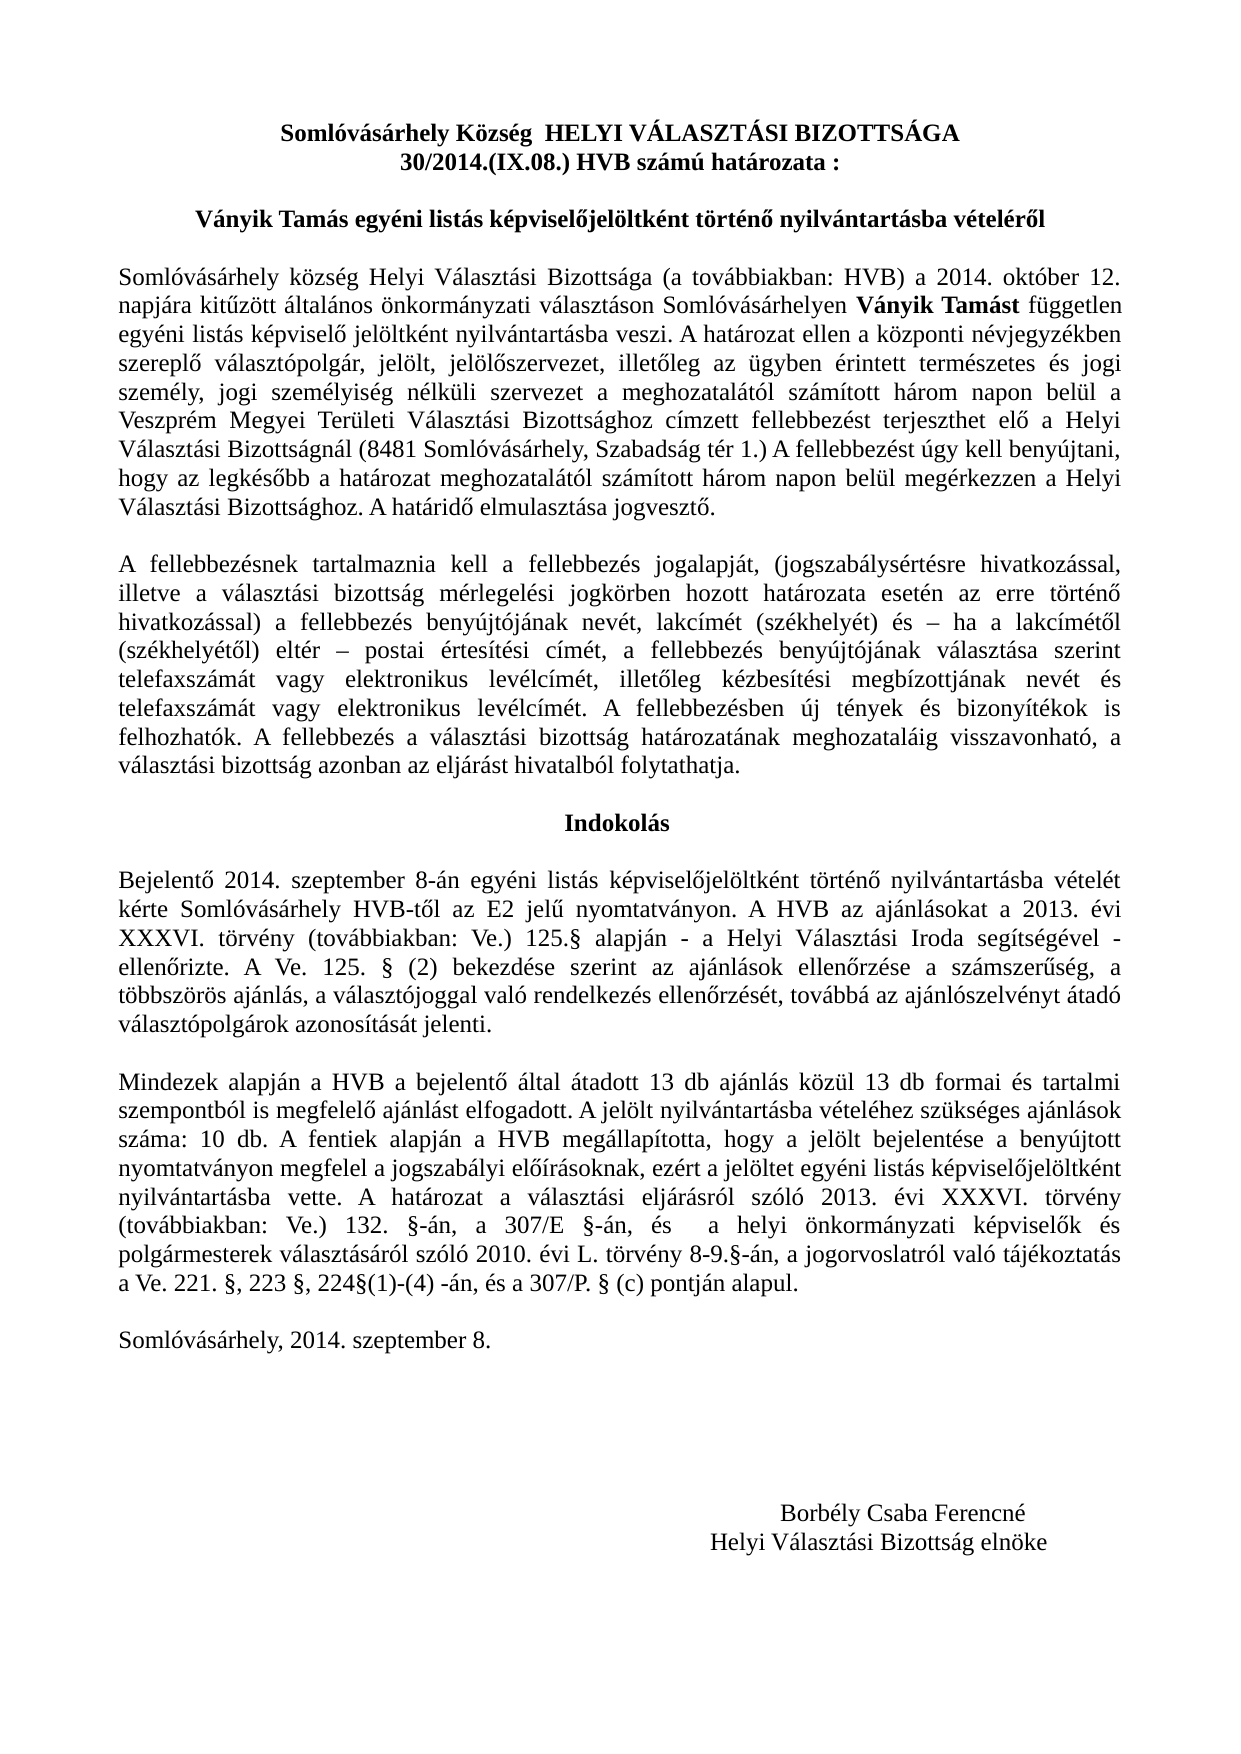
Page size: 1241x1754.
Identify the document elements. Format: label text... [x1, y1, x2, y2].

text Bejelentő 2014. szeptember 8-án egyéni listás képviselőjelöltként történő nyilvántartásba vételét kérte Somlóvásárhely HVB-től az E2 jelű nyomtatványon. A HVB az ajánlásokat a 2013. évi XXXVI. törvény (továbbiakban: Ve.) 125.§ alapján - a Helyi Választási Iroda segítségével - ellenőrizte. A Ve. 125. § (2) bekezdése szerint az ajánlások ellenőrzése a számszerűség, a többszörös ajánlás, a választójoggal való rendelkezés ellenőrzését, továbbá az ajánlószelvényt átadó választópolgárok azonosítását jelenti. [118, 866, 1122, 1038]
text A fellebbezésnek tartalmaznia kell a fellebbezés jogalapját, (jogszabálysértésre hivatkozással, illetve a választási bizottság mérlegelési jogkörben hozott határozata esetén az erre történő hivatkozással) a fellebbezés benyújtójának nevét, lakcímét (székhelyét) és – ha a lakcímétől (székhelyétől) eltér – postai értesítési címét, a fellebbezés benyújtójának választása szerint telefaxszámát vagy elektronikus levélcímét, illetőleg kézbesítési megbízottjának nevét és telefaxszámát vagy elektronikus levélcímét. A fellebbezésben új tények és bizonyítékok is felhozhatók. A fellebbezés a választási bizottság határozatának meghozataláig visszavonható, a választási bizottság azonban az eljárást hivatalból folytathatja. [118, 549, 1122, 779]
text Borbély Csaba Ferencné [118, 1498, 1122, 1527]
text 30/2014.(IX.08.) HVB számú határozata : [118, 147, 1122, 176]
text Mindezek alapján a HVB a bejelentő által átadott 13 db ajánlás közül 13 db formai és tartalmi szempontból is megfelelő ajánlást elfogadott. A jelölt nyilvántartásba vételéhez szükséges ajánlások száma: 10 db. A fentiek alapján a HVB megállapította, hogy a jelölt bejelentése a benyújtott nyomtatványon megfelel a jogszabályi előírásoknak, ezért a jelöltet egyéni listás képviselőjelöltként nyilvántartásba vette. A határozat a választási eljárásról szóló 2013. évi XXXVI. törvény (továbbiakban: Ve.) 132. §-án, a 307/E §-án, és a helyi önkormányzati képviselők és polgármesterek választásáról szóló 2010. évi L. törvény 8-9.§-án, a jogorvoslatról való tájékoztatás a Ve. 221. §, 223 §, 224§(1)-(4) -án, és a 307/P. § (c) pontján alapul. [118, 1067, 1122, 1297]
text Somlóvásárhely Község HELYI VÁLASZTÁSI BIZOTTSÁGA [118, 118, 1122, 147]
text Somlóvásárhely község Helyi Választási Bizottsága (a továbbiakban: HVB) a 2014. október 12. napjára kitűzött általános önkormányzati választáson Somlóvásárhelyen Ványik Tamást független egyéni listás képviselő jelöltként nyilvántartásba veszi. A határozat ellen a központi névjegyzékben szereplő választópolgár, jelölt, jelölőszervezet, illetőleg az ügyben érintett természetes és jogi személy, jogi személyiség nélküli szervezet a meghozatalától számított három napon belül a Veszprém Megyei Területi Választási Bizottsághoz címzett fellebbezést terjeszthet elő a Helyi Választási Bizottságnál (8481 Somlóvásárhely, Szabadság tér 1.) A fellebbezést úgy kell benyújtani, hogy az legkésőbb a határozat meghozatalától számított három napon belül megérkezzen a Helyi Választási Bizottsághoz. A határidő elmulasztása jogvesztő. [118, 262, 1122, 521]
text Ványik Tamás egyéni listás képviselőjelöltként történő nyilvántartásba vételéről [195, 204, 1098, 233]
text Helyi Választási Bizottság elnöke [195, 1527, 1098, 1556]
text Somlóvásárhely, 2014. szeptember 8. [118, 1326, 1122, 1354]
text Indokolás [118, 808, 1122, 837]
